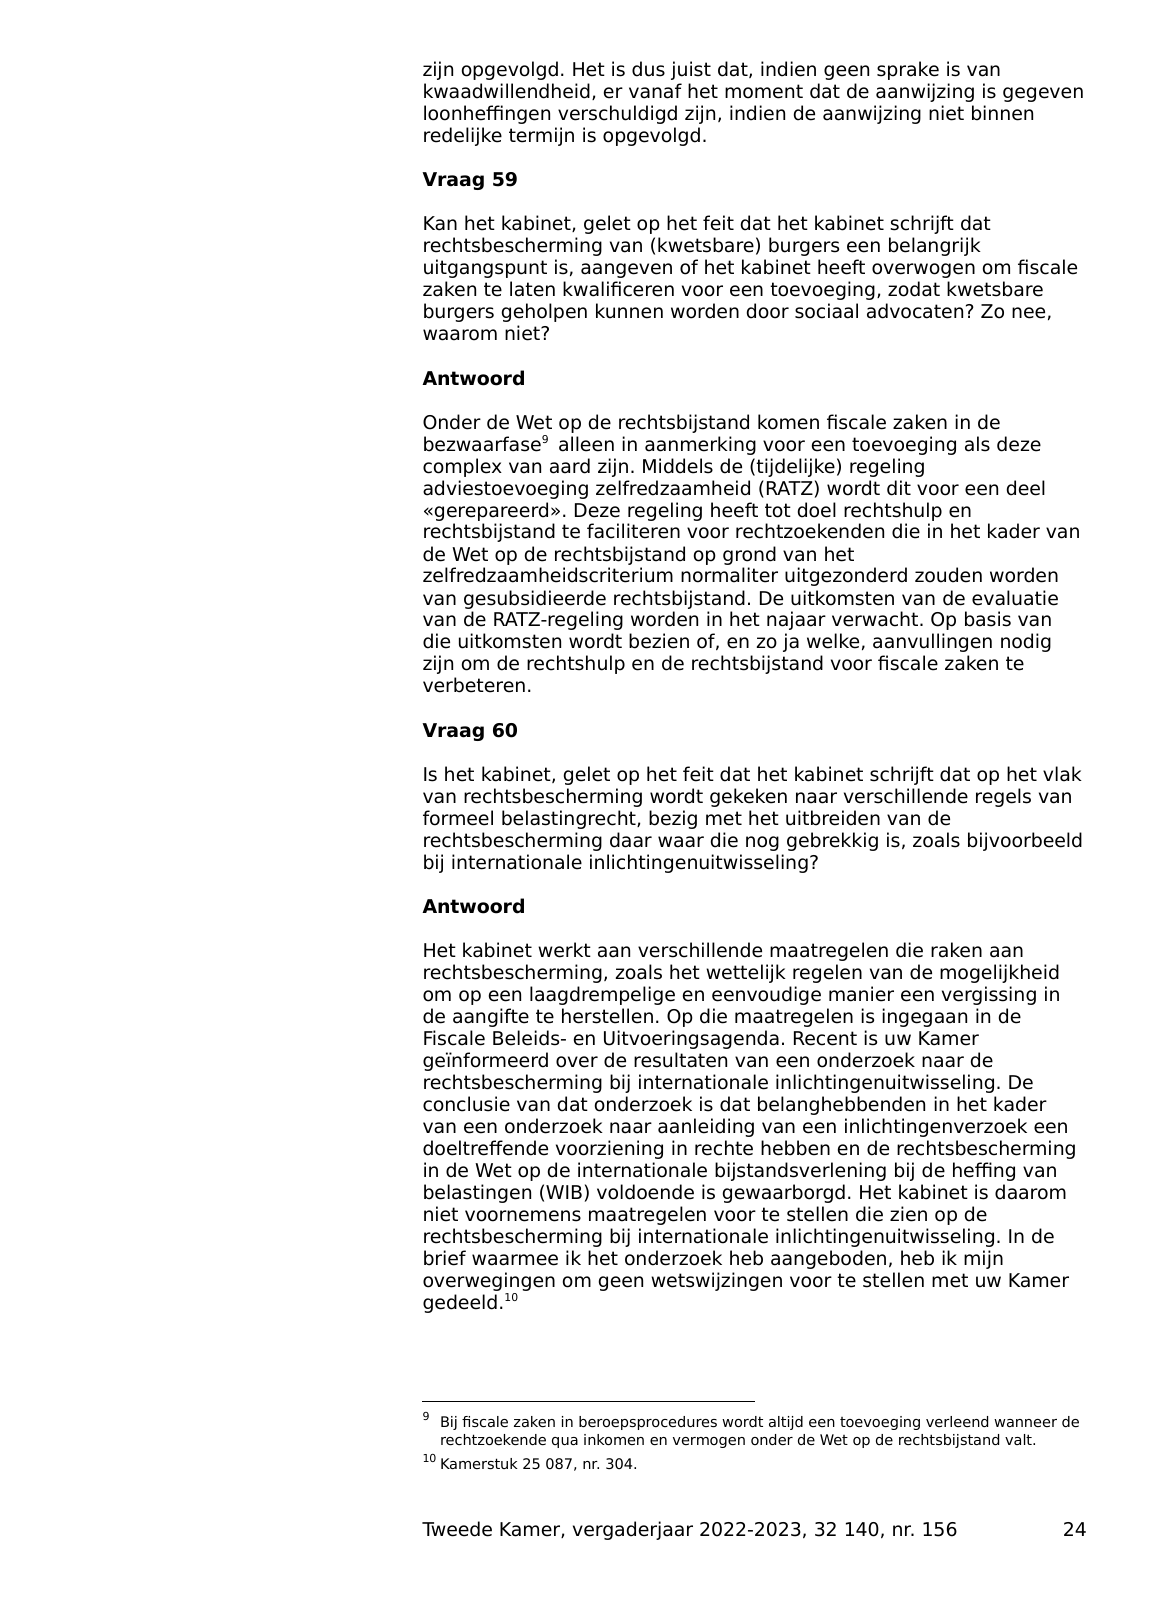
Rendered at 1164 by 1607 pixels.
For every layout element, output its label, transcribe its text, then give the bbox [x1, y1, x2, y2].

text Is het kabinet, gelet op het feit dat het kabinet schrijft dat op het vlak van rechtsbescherming wordt gekeken naar verschillende regels van formeel belastingrecht, bezig met het uitbreiden van de rechtsbescherming daar waar die nog gebrekkig is, zoals bijvoorbeeld bij internationale inlichtingenuitwisseling? [422, 764, 1087, 873]
text Onder de Wet op de rechtsbijstand komen fiscale zaken in de bezwaarfase alleen in aanmerking voor een toevoeging als deze complex van aard zijn. Middels de (tijdelijke) regeling adviestoevoeging zelfredzaamheid (RATZ) wordt dit voor een deel «gerepareerd». Deze regeling heeft tot doel rechtshulp en rechtsbijstand te faciliteren voor rechtzoekenden die in het kader van de Wet op de rechtsbijstand op grond van het zelfredzaamheidscriterium normaliter uitgezonderd zouden worden van gesubsidieerde rechtsbijstand. De uitkomsten van de evaluatie van de RATZ-regeling worden in het najaar verwacht. Op basis van die uitkomsten wordt bezien of, en zo ja welke, aanvullingen nodig zijn om de rechtshulp en de rechtsbijstand voor fiscale zaken te verbeteren. [422, 412, 1087, 697]
text zijn opgevolgd. Het is dus juist dat, indien geen sprake is van kwaadwillendheid, er vanaf het moment dat de aanwijzing is gegeven loonheffingen verschuldigd zijn, indien de aanwijzing niet binnen redelijke termijn is opgevolgd. [422, 59, 1087, 147]
subtitle Antwoord [422, 896, 1087, 918]
text Het kabinet werkt aan verschillende maatregelen die raken aan rechtsbescherming, zoals het wettelijk regelen van de mogelijkheid om op een laagdrempelige en eenvoudige manier een vergissing in de aangifte te herstellen. Op die maatregelen is ingegaan in de Fiscale Beleids- en Uitvoeringsagenda. Recent is uw Kamer geïnformeerd over de resultaten van een onderzoek naar de rechtsbescherming bij internationale inlichtingenuitwisseling. De conclusie van dat onderzoek is dat belanghebbenden in het kader van een onderzoek naar aanleiding van een inlichtingenverzoek een doeltreffende voorziening in rechte hebben en de rechtsbescherming in de Wet op de internationale bijstandsverlening bij de heffing van belastingen (WIB) voldoende is gewaarborgd. Het kabinet is daarom niet voornemens maatregelen voor te stellen die zien op de rechtsbescherming bij internationale inlichtingenuitwisseling. In de brief waarmee ik het onderzoek heb aangeboden, heb ik mijn overwegingen om geen wetswijzingen voor te stellen met uw Kamer gedeeld. [422, 940, 1087, 1313]
subtitle Vraag 59 [422, 169, 1087, 191]
text Kan het kabinet, gelet op het feit dat het kabinet schrijft dat rechtsbescherming van (kwetsbare) burgers een belangrijk uitgangspunt is, aangeven of het kabinet heeft overwogen om fiscale zaken te laten kwalificeren voor een toevoeging, zodat kwetsbare burgers geholpen kunnen worden door sociaal advocaten? Zo nee, waarom niet? [422, 213, 1087, 345]
subtitle Antwoord [422, 367, 1087, 389]
subtitle Vraag 60 [422, 719, 1087, 741]
text Kamerstuk 25 087, nr. 304. [422, 1452, 1087, 1474]
text Bij fiscale zaken in beroepsprocedures wordt altijd een toevoeging verleend wanneer de rechtzoekende qua inkomen en vermogen onder de Wet op de rechtsbijstand valt. [422, 1410, 1087, 1449]
